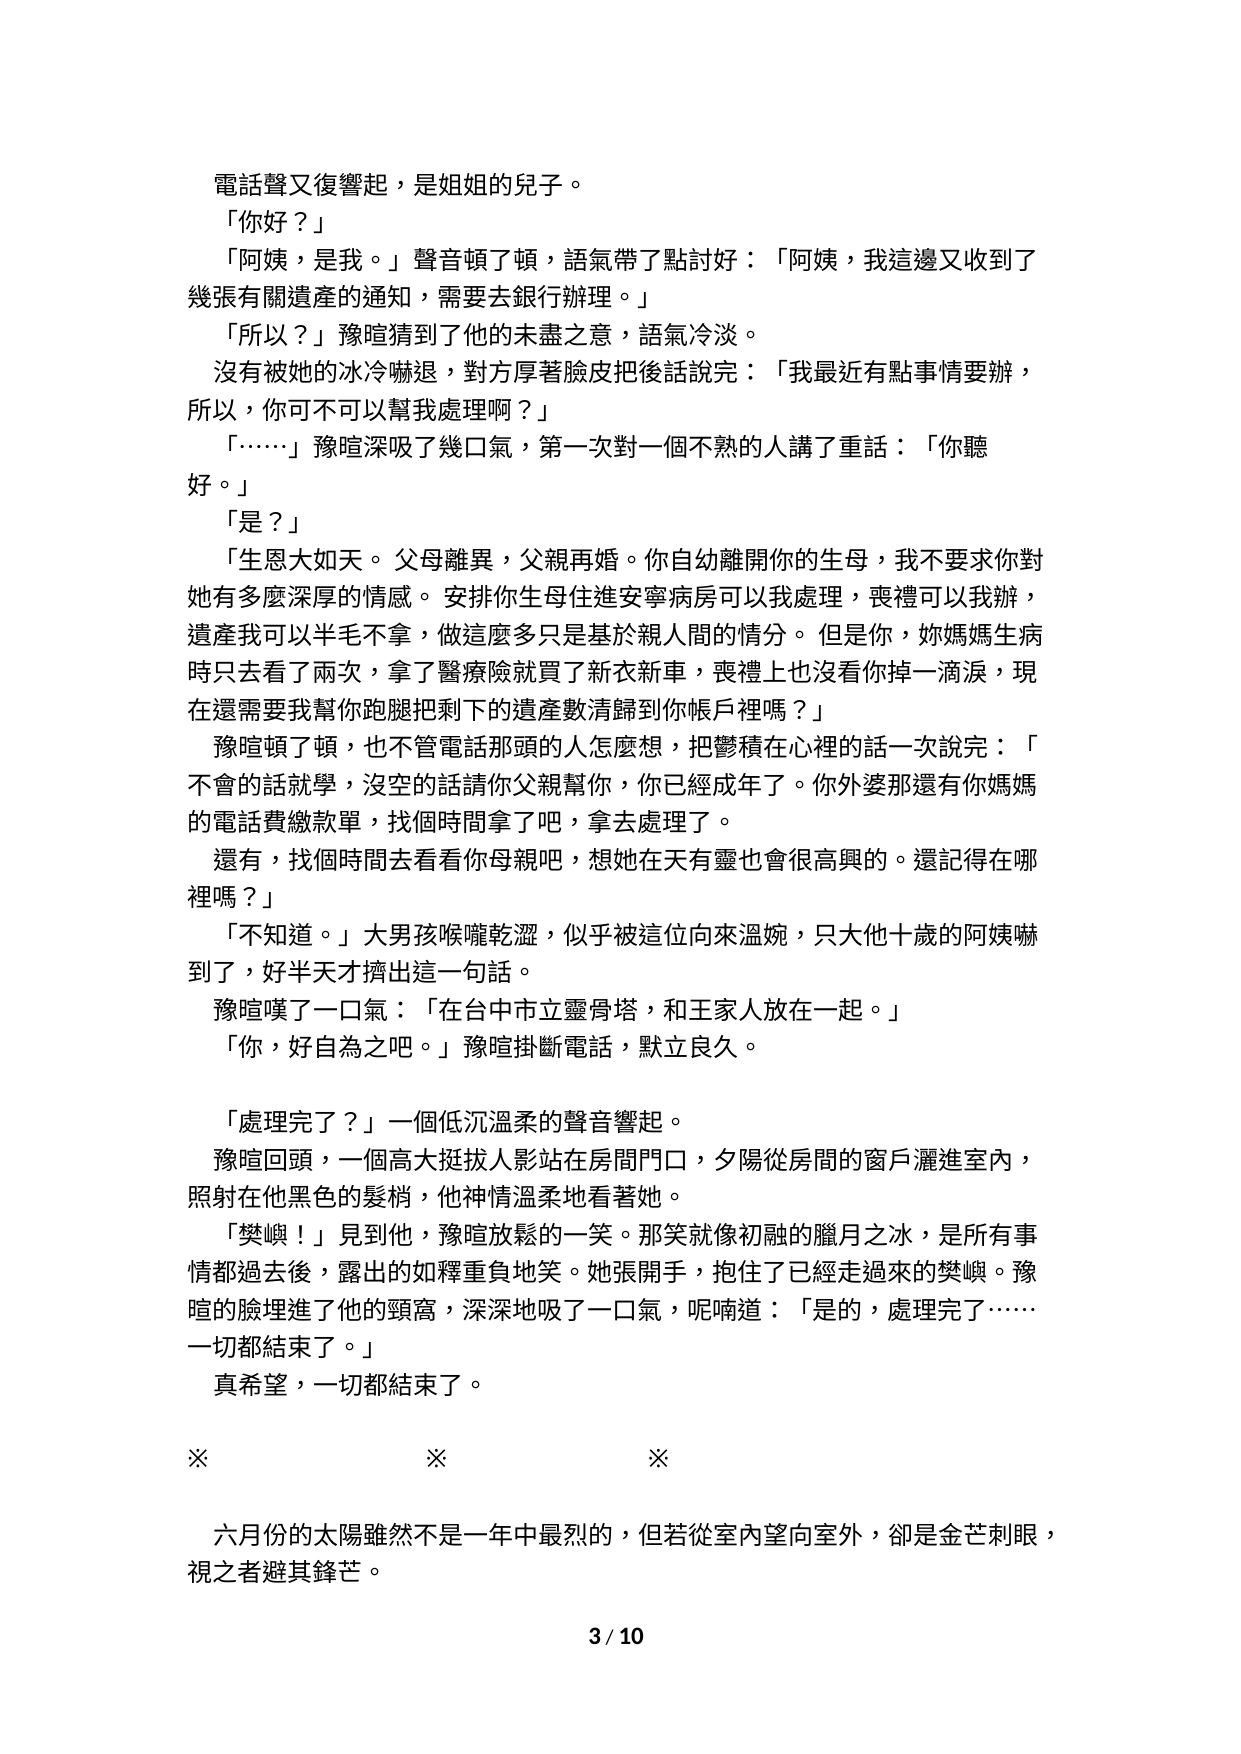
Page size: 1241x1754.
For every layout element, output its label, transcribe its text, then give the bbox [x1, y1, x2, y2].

text 「……」豫暄深吸了幾口氣，第一次對一個不熟的人講了重話：「你聽好。」 [187, 427, 1053, 502]
text 「不知道。」大男孩喉嚨乾澀，似乎被這位向來溫婉，只大他十歲的阿姨嚇到了，好半天才擠出這一句話。 [187, 914, 1053, 989]
text 真希望，一切都結束了。 [187, 1364, 1053, 1402]
text 豫暄頓了頓，也不管電話那頭的人怎麼想，把鬱積在心裡的話一次說完：「 [187, 727, 1053, 764]
text 沒有被她的冰冷嚇退，對方厚著臉皮把後話說完：「我最近有點事情要辦，所以，你可不可以幫我處理啊？」 [187, 352, 1053, 427]
text 「所以？」豫暄猜到了他的未盡之意，語氣冷淡。 [187, 314, 1053, 352]
text 「你好？」 [187, 202, 1053, 239]
text 「樊嶼！」見到他，豫暄放鬆的一笑。那笑就像初融的臘月之冰，是所有事情都過去後，露出的如釋重負地笑。她張開手，抱住了已經走過來的樊嶼。豫暄的臉埋進了他的頸窩，深深地吸了一口氣，呢喃道：「是的，處理完了……一切都結束了。」 [187, 1214, 1053, 1364]
text 「阿姨，是我。」聲音頓了頓，語氣帶了點討好：「阿姨，我這邊又收到了幾張有關遺產的通知，需要去銀行辦理。」 [187, 239, 1053, 314]
text 不會的話就學，沒空的話請你父親幫你，你已經成年了。你外婆那還有你媽媽的電話費繳款單，找個時間拿了吧，拿去處理了。 [187, 764, 1053, 839]
text 還有，找個時間去看看你母親吧，想她在天有靈也會很高興的。還記得在哪裡嗎？」 [187, 839, 1053, 914]
text 豫暄嘆了一口氣：「在台中市立靈骨塔，和王家人放在一起。」 [187, 989, 1053, 1027]
text 電話聲又復響起，是姐姐的兒子。 [187, 164, 1053, 202]
text 「處理完了？」一個低沉溫柔的聲音響起。 [187, 1102, 1053, 1139]
text 「是？」 [187, 502, 1053, 539]
text 「你，好自為之吧。」豫暄掛斷電話，默立良久。 [187, 1027, 1053, 1064]
list ※ ※ [187, 1439, 1053, 1477]
text 豫暄回頭，一個高大挺拔人影站在房間門口，夕陽從房間的窗戶灑進室內，照射在他黑色的髮梢，他神情溫柔地看著她。 [187, 1139, 1053, 1214]
text 六月份的太陽雖然不是一年中最烈的，但若從室內望向室外，卻是金芒刺眼，視之者避其鋒芒。 [187, 1514, 1053, 1589]
text 「生恩大如天。 父母離異，父親再婚。你自幼離開你的生母，我不要求你對她有多麼深厚的情感。 安排你生母住進安寧病房可以我處理，喪禮可以我辦，遺產我可以半毛不拿，做這麼多只是基於親人間的情分。 但是你，妳媽媽生病時只去看了兩次，拿了醫療險就買了新衣新車，喪禮上也沒看你掉一滴淚，現在還需要我幫你跑腿把剩下的遺產數清歸到你帳戶裡嗎？」 [187, 539, 1053, 727]
